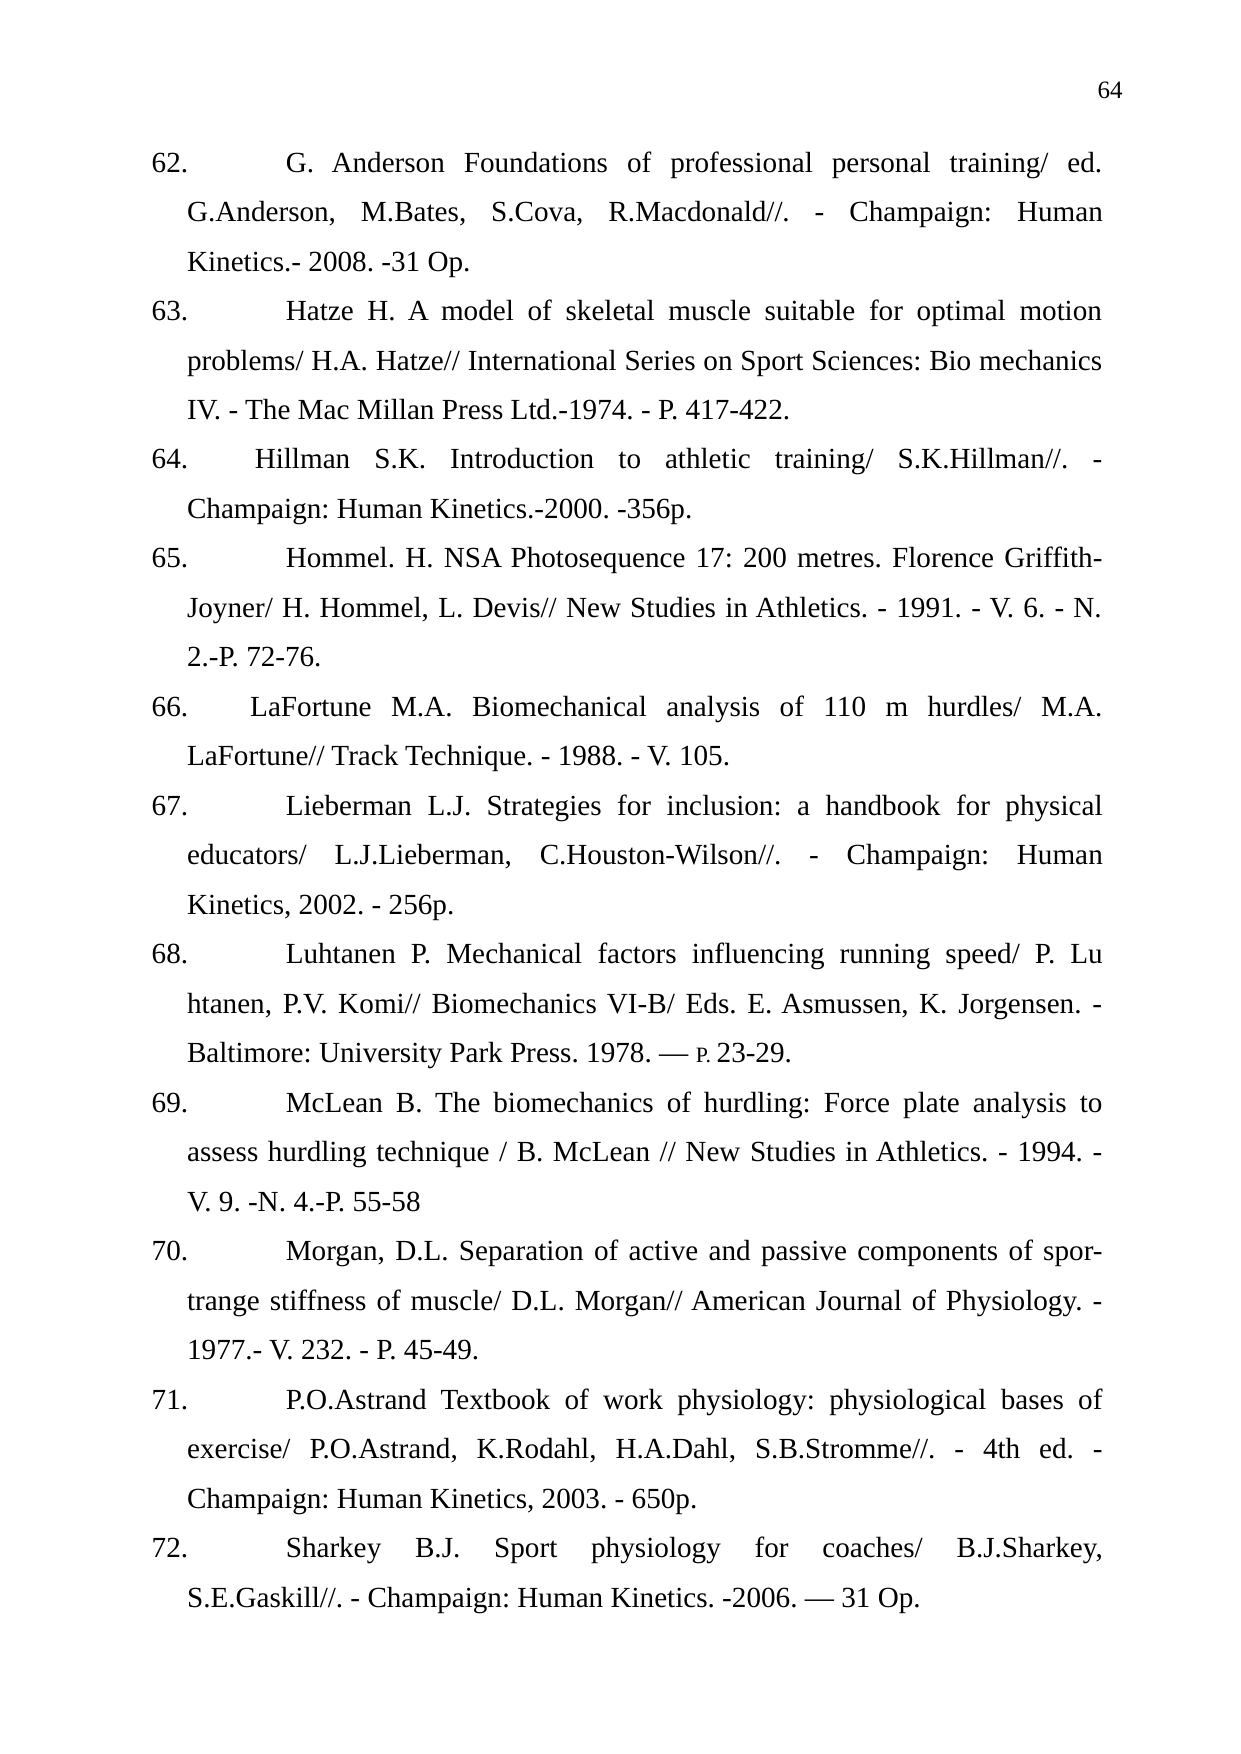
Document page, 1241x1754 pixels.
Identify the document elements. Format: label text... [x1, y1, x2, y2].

list Morgan, D.L. Separation of active and passive components of spor- trange stiffness of muscle/ D.L. Morgan// American Journal of Physiology. - 1977.- V. 232. - P. 45-49. [151, 1221, 1103, 1369]
list Lieberman L.J. Strategies for inclusion: a handbook for physical educators/ L.J.Lieberman, C.Houston-Wilson//. - Champaign: Human Kinetics, 2002. - 256p. [151, 776, 1103, 924]
list G. Anderson Foundations of professional personal training/ ed. G.Anderson, M.Bates, S.Cova, R.Macdonald//. - Champaign: Human Kinetics.- 2008. -31 Op. [151, 132, 1103, 281]
list Hommel. H. NSA Photosequence 17: 200 metres. Florence Griffith- Joyner/ H. Hommel, L. Devis// New Studies in Athletics. - 1991. - V. 6. - N. 2.-P. 72-76. [151, 528, 1103, 677]
list Hatze H. A model of skeletal muscle suitable for optimal motion problems/ H.A. Hatze// International Series on Sport Sciences: Bio mechanics IV. - The Mac Millan Press Ltd.-1974. - P. 417-422. [151, 281, 1103, 429]
list Luhtanen P. Mechanical factors influencing running speed/ P. Lu htanen, P.V. Komi// Biomechanics VI-B/ Eds. E. Asmussen, K. Jorgensen. - Baltimore: University Park Press. 1978. — P. 23-29. [151, 924, 1103, 1073]
list McLean B. The biomechanics of hurdling: Force plate analysis to assess hurdling technique / B. McLean // New Studies in Athletics. - 1994. - V. 9. -N. 4.-P. 55-58 [151, 1073, 1103, 1221]
list Hillman S.K. Introduction to athletic training/ S.K.Hillman//. - Champaign: Human Kinetics.-2000. -356p. [151, 429, 1103, 528]
list P.O.Astrand Textbook of work physiology: physiological bases of exercise/ P.O.Astrand, K.Rodahl, H.A.Dahl, S.B.Stromme//. - 4th ed. - Champaign: Human Kinetics, 2003. - 650p. [151, 1369, 1103, 1518]
list Sharkey B.J. Sport physiology for coaches/ B.J.Sharkey, S.E.Gaskill//. - Champaign: Human Kinetics. -2006. — 31 Op. [151, 1518, 1103, 1617]
list LaFortune M.A. Biomechanical analysis of 110 m hurdles/ M.A. LaFortune// Track Technique. - 1988. - V. 105. [151, 677, 1103, 776]
